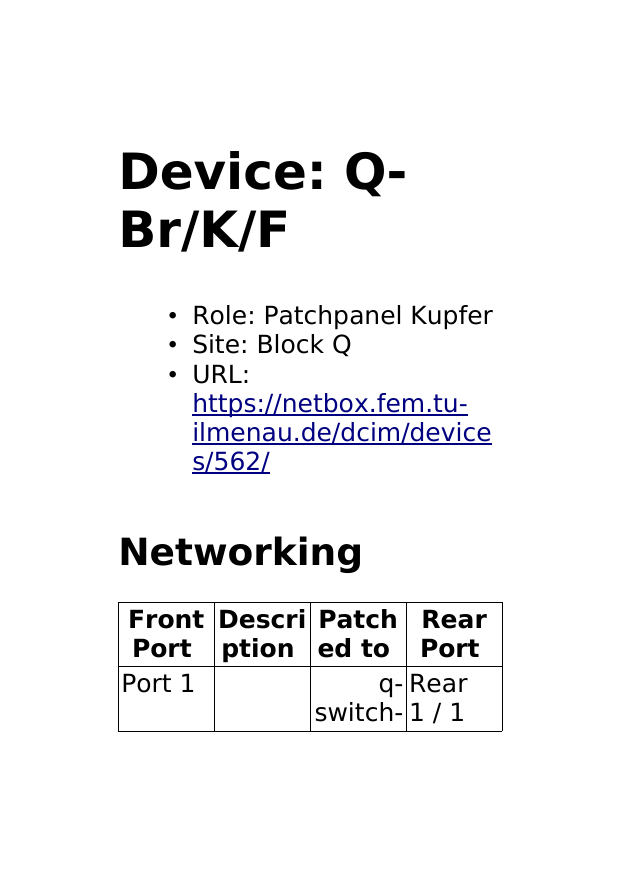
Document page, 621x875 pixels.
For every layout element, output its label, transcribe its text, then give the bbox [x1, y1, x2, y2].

table_cell q-switch- [311, 667, 406, 731]
table_header Rear Port [407, 603, 502, 666]
list URL: https://netbox.fem.tu-ilmenau.de/dcim/devices/562/ [177, 360, 502, 477]
subtitle Device: Q-Br/K/F [118, 143, 502, 259]
table_header Patched to [311, 603, 406, 666]
subtitle Networking [118, 531, 502, 575]
table_cell Rear 1 / 1 [407, 667, 502, 731]
table_cell Port 1 [119, 667, 214, 731]
table_cell [215, 667, 310, 731]
table_header Front Port [119, 603, 214, 666]
list Site: Block Q [177, 331, 502, 360]
list Role: Patchpanel Kupfer [177, 302, 502, 331]
table_header Description [215, 603, 310, 666]
